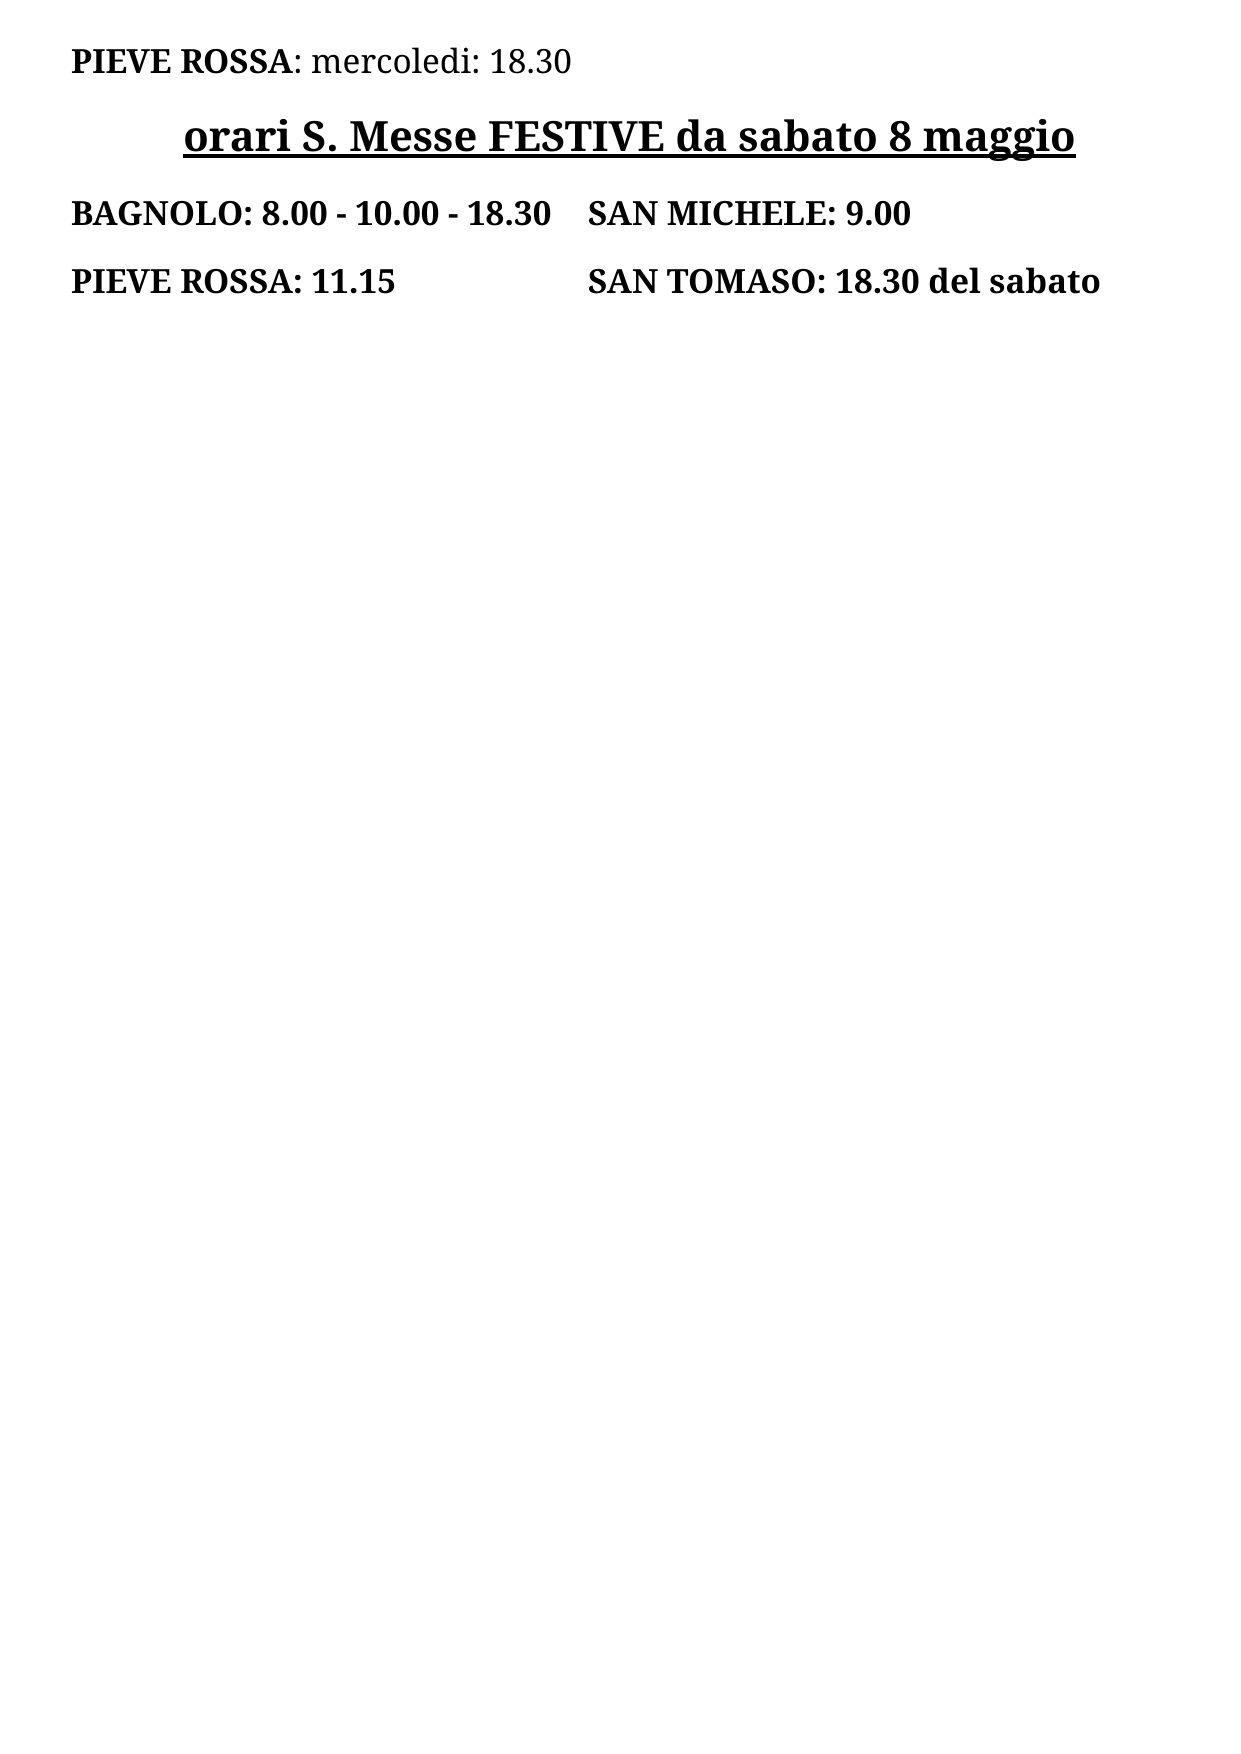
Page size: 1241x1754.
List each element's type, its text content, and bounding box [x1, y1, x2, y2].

text PIEVE ROSSA: mercoledi: 18.30 [71, 37, 1152, 83]
text BAGNOLO: 8.00 - 10.00 - 18.30 SAN MICHELE: 9.00 [71, 189, 1152, 235]
text PIEVE ROSSA: 11.15 SAN TOMASO: 18.30 del sabato [71, 258, 1152, 304]
text orari S. Messe FESTIVE da sabato 8 maggio [71, 107, 1152, 163]
